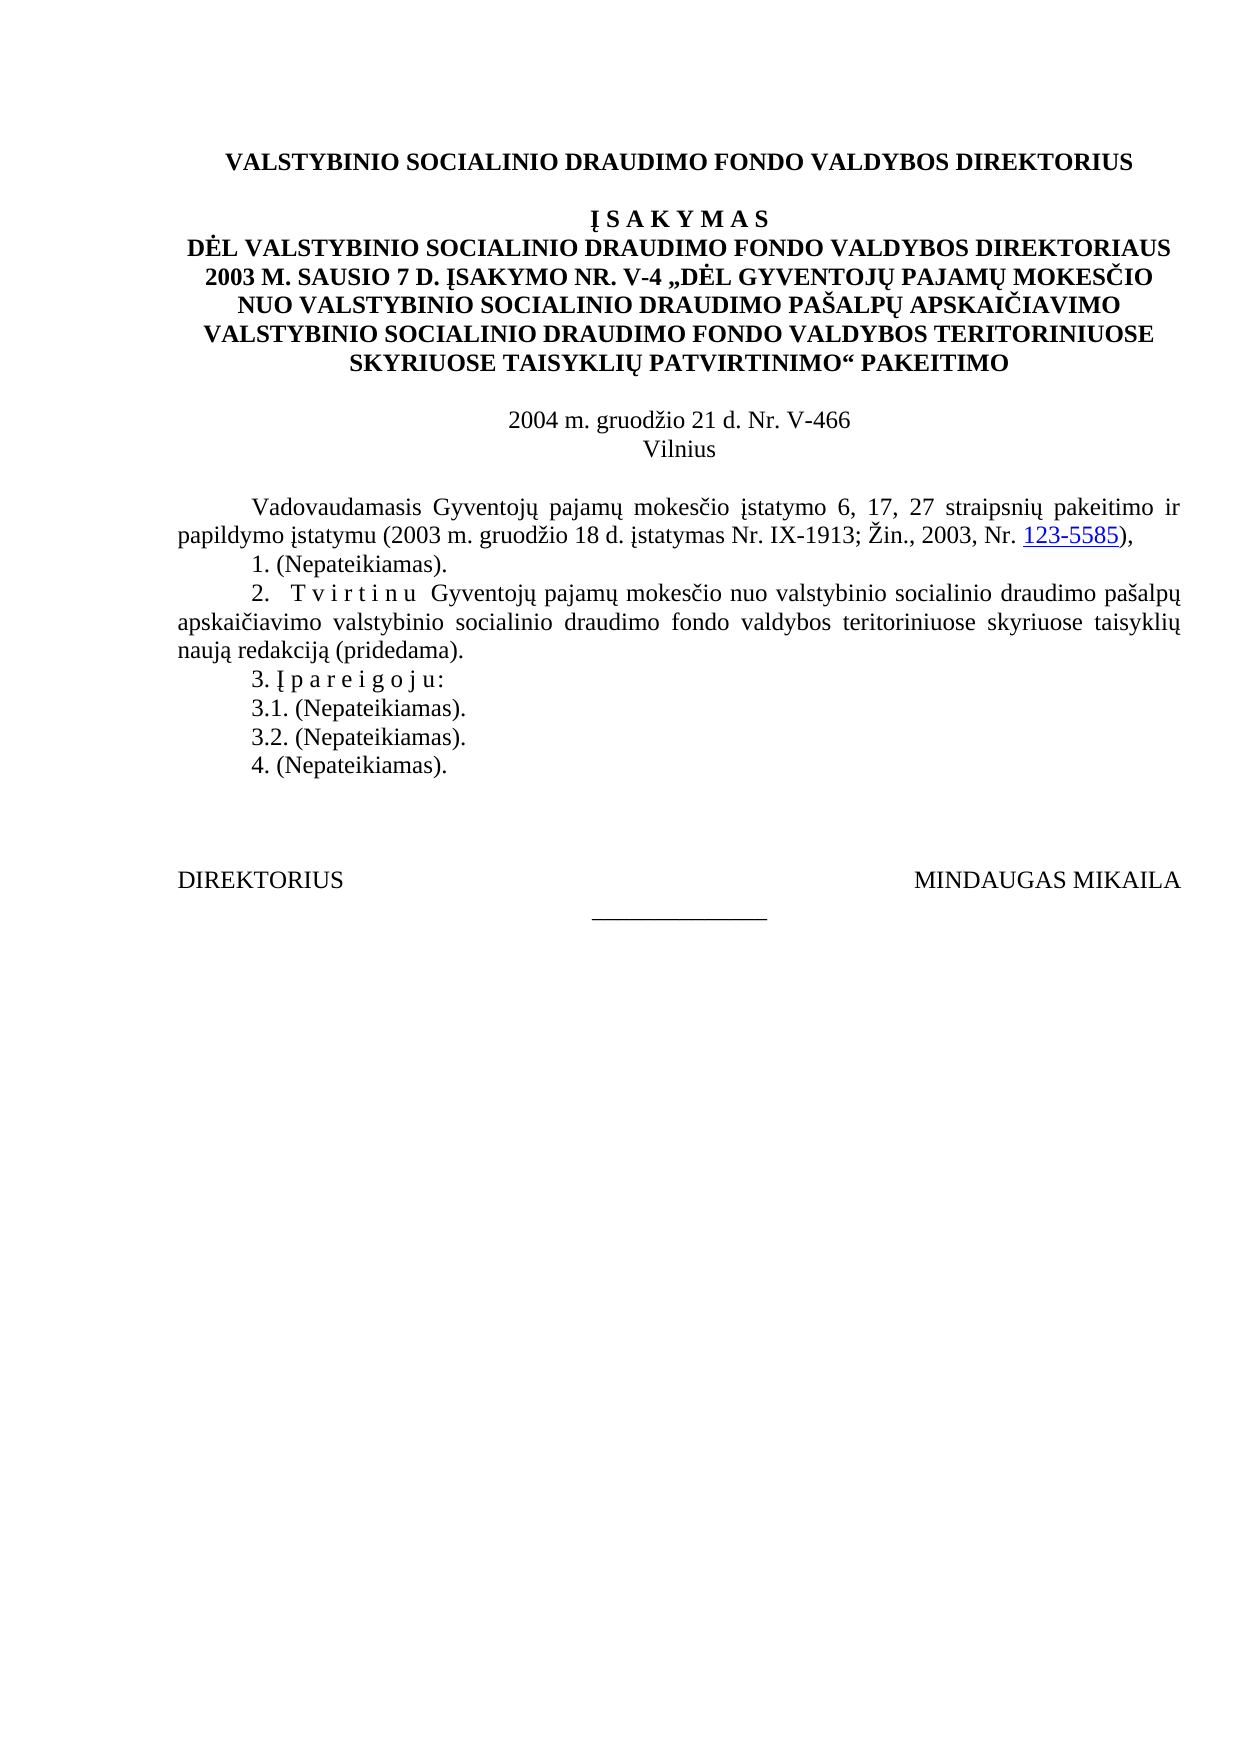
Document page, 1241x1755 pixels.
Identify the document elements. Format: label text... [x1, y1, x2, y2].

text DIREKTORIUS MINDAUGAS MIKAILA [177, 866, 1181, 894]
text VALSTYBINIO SOCIALINIO DRAUDIMO FONDO VALDYBOS DIREKTORIUS [177, 147, 1181, 176]
text 1. (Nepateikiamas). [177, 549, 1181, 578]
text Į S A K Y M A S [177, 204, 1181, 233]
text 3.2. (Nepateikiamas). [177, 722, 1181, 751]
text 3. Įpareigoju: [177, 664, 1181, 693]
text ______________ [177, 894, 1181, 923]
text 4. (Nepateikiamas). [177, 751, 1181, 779]
text 2. Tvirtinu Gyventojų pajamų mokesčio nuo valstybinio socialinio draudimo pašalpų apskaičiavimo valstybinio socialinio draudimo fondo valdybos teritoriniuose skyriuose taisyklių naują redakciją (pridedama). [177, 578, 1181, 664]
text 2004 m. gruodžio 21 d. Nr. V-466 [177, 406, 1181, 434]
text 3.1. (Nepateikiamas). [177, 693, 1181, 722]
text Vilnius [177, 434, 1181, 463]
text DĖL VALSTYBINIO SOCIALINIO DRAUDIMO FONDO VALDYBOS DIREKTORIAUS 2003 M. SAUSIO 7 D. ĮSAKYMO NR. V-4 „DĖL GYVENTOJŲ PAJAMŲ MOKESČIO NUO VALSTYBINIO SOCIALINIO DRAUDIMO PAŠALPŲ APSKAIČIAVIMO VALSTYBINIO SOCIALINIO DRAUDIMO FONDO VALDYBOS TERITORINIUOSE SKYRIUOSE TAISYKLIŲ PATVIRTINIMO“ PAKEITIMO [177, 233, 1181, 377]
text Vadovaudamasis Gyventojų pajamų mokesčio įstatymo 6, 17, 27 straipsnių pakeitimo ir papildymo įstatymu (2003 m. gruodžio 18 d. įstatymas Nr. IX-1913; Žin., 2003, Nr. 123-5585), [177, 492, 1181, 549]
